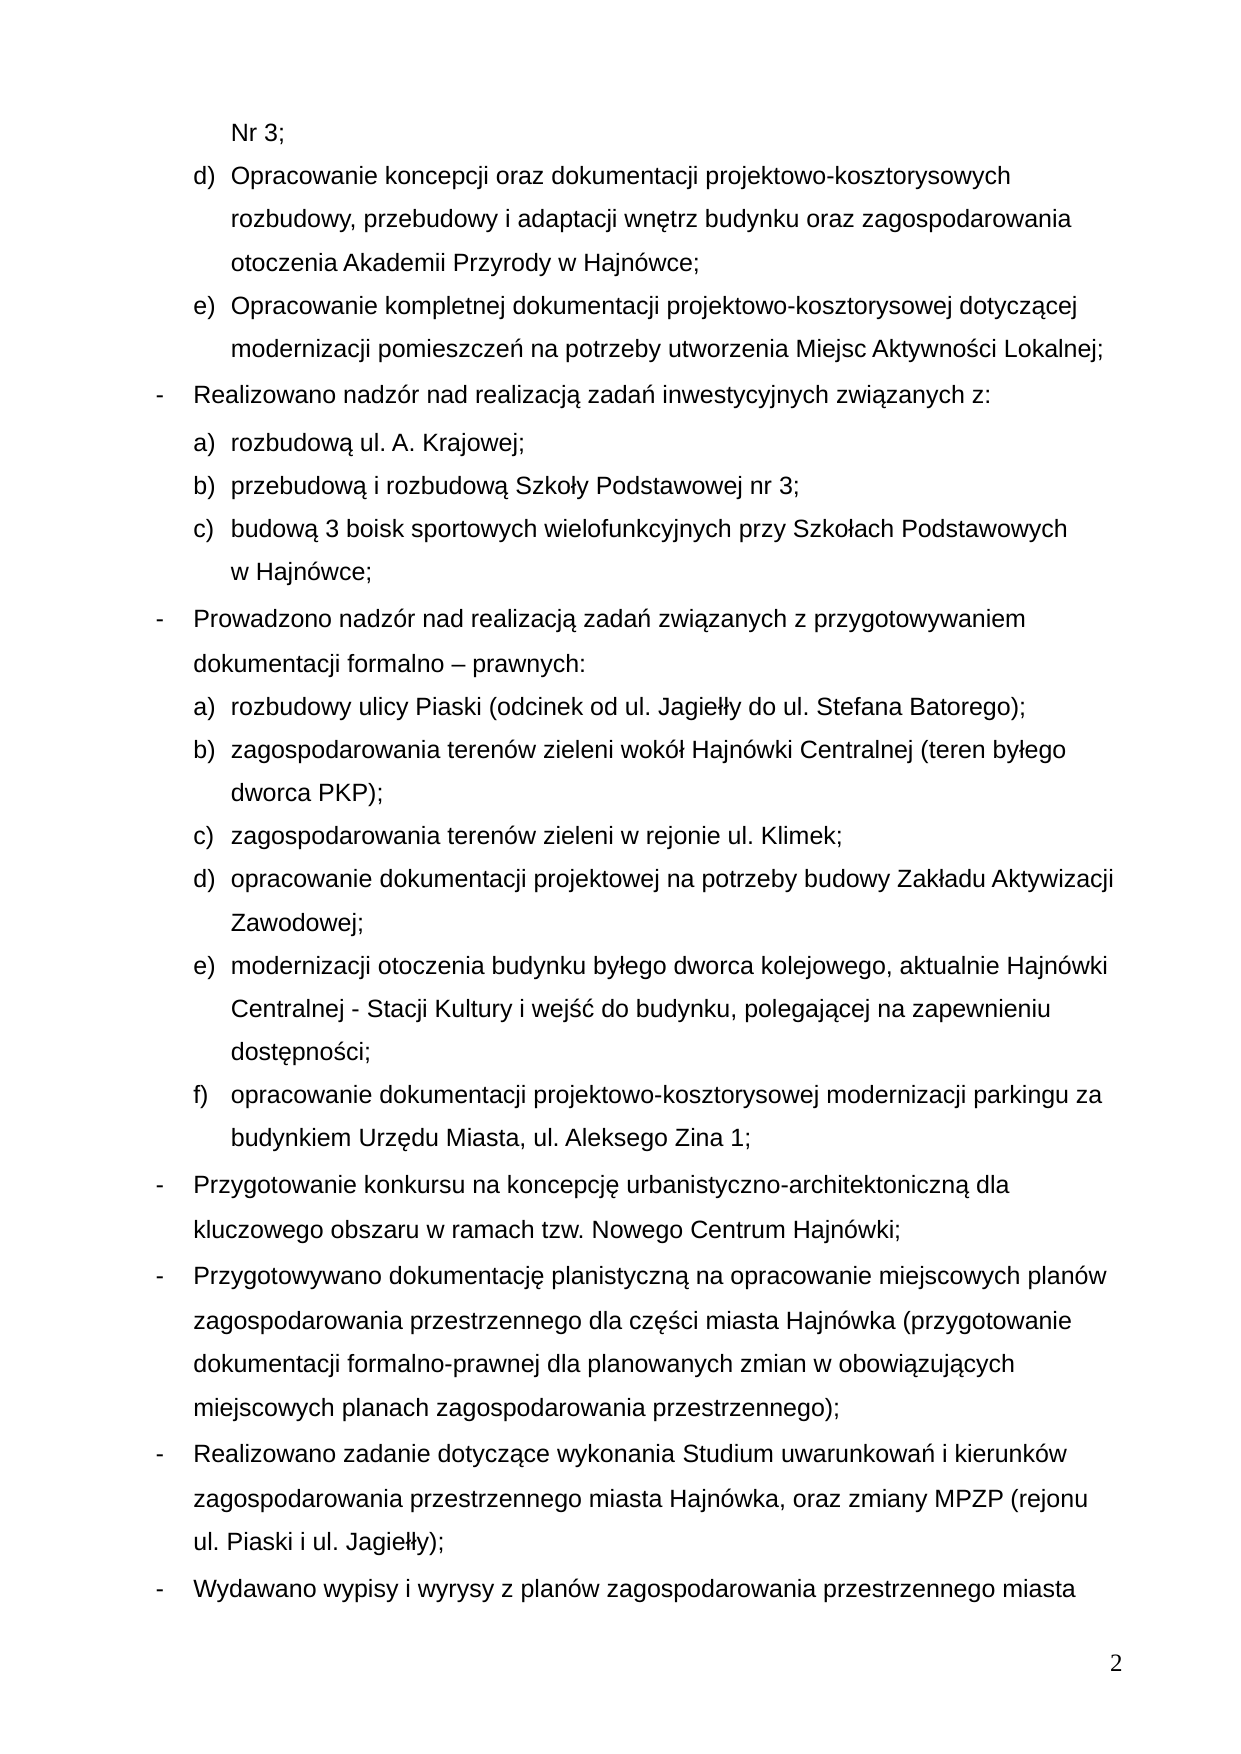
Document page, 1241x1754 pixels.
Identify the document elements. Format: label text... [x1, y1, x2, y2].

list opracowanie dokumentacji projektowej na potrzeby budowy Zakładu Aktywizacji Zawodowej; [193, 864, 1122, 936]
list Nr 3; [193, 118, 1122, 147]
list zagospodarowania terenów zieleni w rejonie ul. Klimek; [193, 821, 1122, 850]
list Opracowanie koncepcji oraz dokumentacji projektowo-kosztorysowych rozbudowy, przebudowy i adaptacji wnętrz budynku oraz zagospodarowania otoczenia Akademii Przyrody w Hajnówce; [193, 161, 1122, 276]
list rozbudową ul. A. Krajowej; [193, 428, 1122, 457]
list Wydawano wypisy i wyrysy z planów zagospodarowania przestrzennego miasta [156, 1570, 1122, 1604]
list Realizowano nadzór nad realizacją zadań inwestycyjnych związanych z: [156, 377, 1122, 411]
list rozbudowy ulicy Piaski (odcinek od ul. Jagiełły do ul. Stefana Batorego); [193, 692, 1122, 721]
list zagospodarowania terenów zieleni wokół Hajnówki Centralnej (teren byłego dworca PKP); [193, 735, 1122, 807]
list Prowadzono nadzór nad realizacją zadań związanych z przygotowywaniem dokumentacji formalno – prawnych: [156, 600, 1122, 678]
list modernizacji otoczenia budynku byłego dworca kolejowego, aktualnie Hajnówki Centralnej - Stacji Kultury i wejść do budynku, polegającej na zapewnieniu dostępności; [193, 951, 1122, 1066]
list Realizowano zadanie dotyczące wykonania Studium uwarunkowań i kierunków zagospodarowania przestrzennego miasta Hajnówka, oraz zmiany MPZP (rejonu ul. Piaski i ul. Jagiełły); [156, 1436, 1122, 1556]
list opracowanie dokumentacji projektowo-kosztorysowej modernizacji parkingu za [193, 1080, 1122, 1109]
list budynkiem Urzędu Miasta, ul. Aleksego Zina 1; [193, 1123, 1122, 1152]
list Opracowanie kompletnej dokumentacji projektowo-kosztorysowej dotyczącej modernizacji pomieszczeń na potrzeby utworzenia Miejsc Aktywności Lokalnej; [193, 291, 1122, 362]
list Przygotowanie konkursu na koncepcję urbanistyczno-architektoniczną dla kluczowego obszaru w ramach tzw. Nowego Centrum Hajnówki; [156, 1166, 1122, 1243]
list przebudową i rozbudową Szkoły Podstawowej nr 3; [193, 471, 1122, 500]
list Przygotowywano dokumentację planistyczną na opracowanie miejscowych planów zagospodarowania przestrzennego dla części miasta Hajnówka (przygotowanie dokumentacji formalno-prawnej dla planowanych zmian w obowiązujących miejscowych planach zagospodarowania przestrzennego); [156, 1258, 1122, 1421]
list budową 3 boisk sportowych wielofunkcyjnych przy Szkołach Podstawowych w Hajnówce; [193, 514, 1122, 586]
